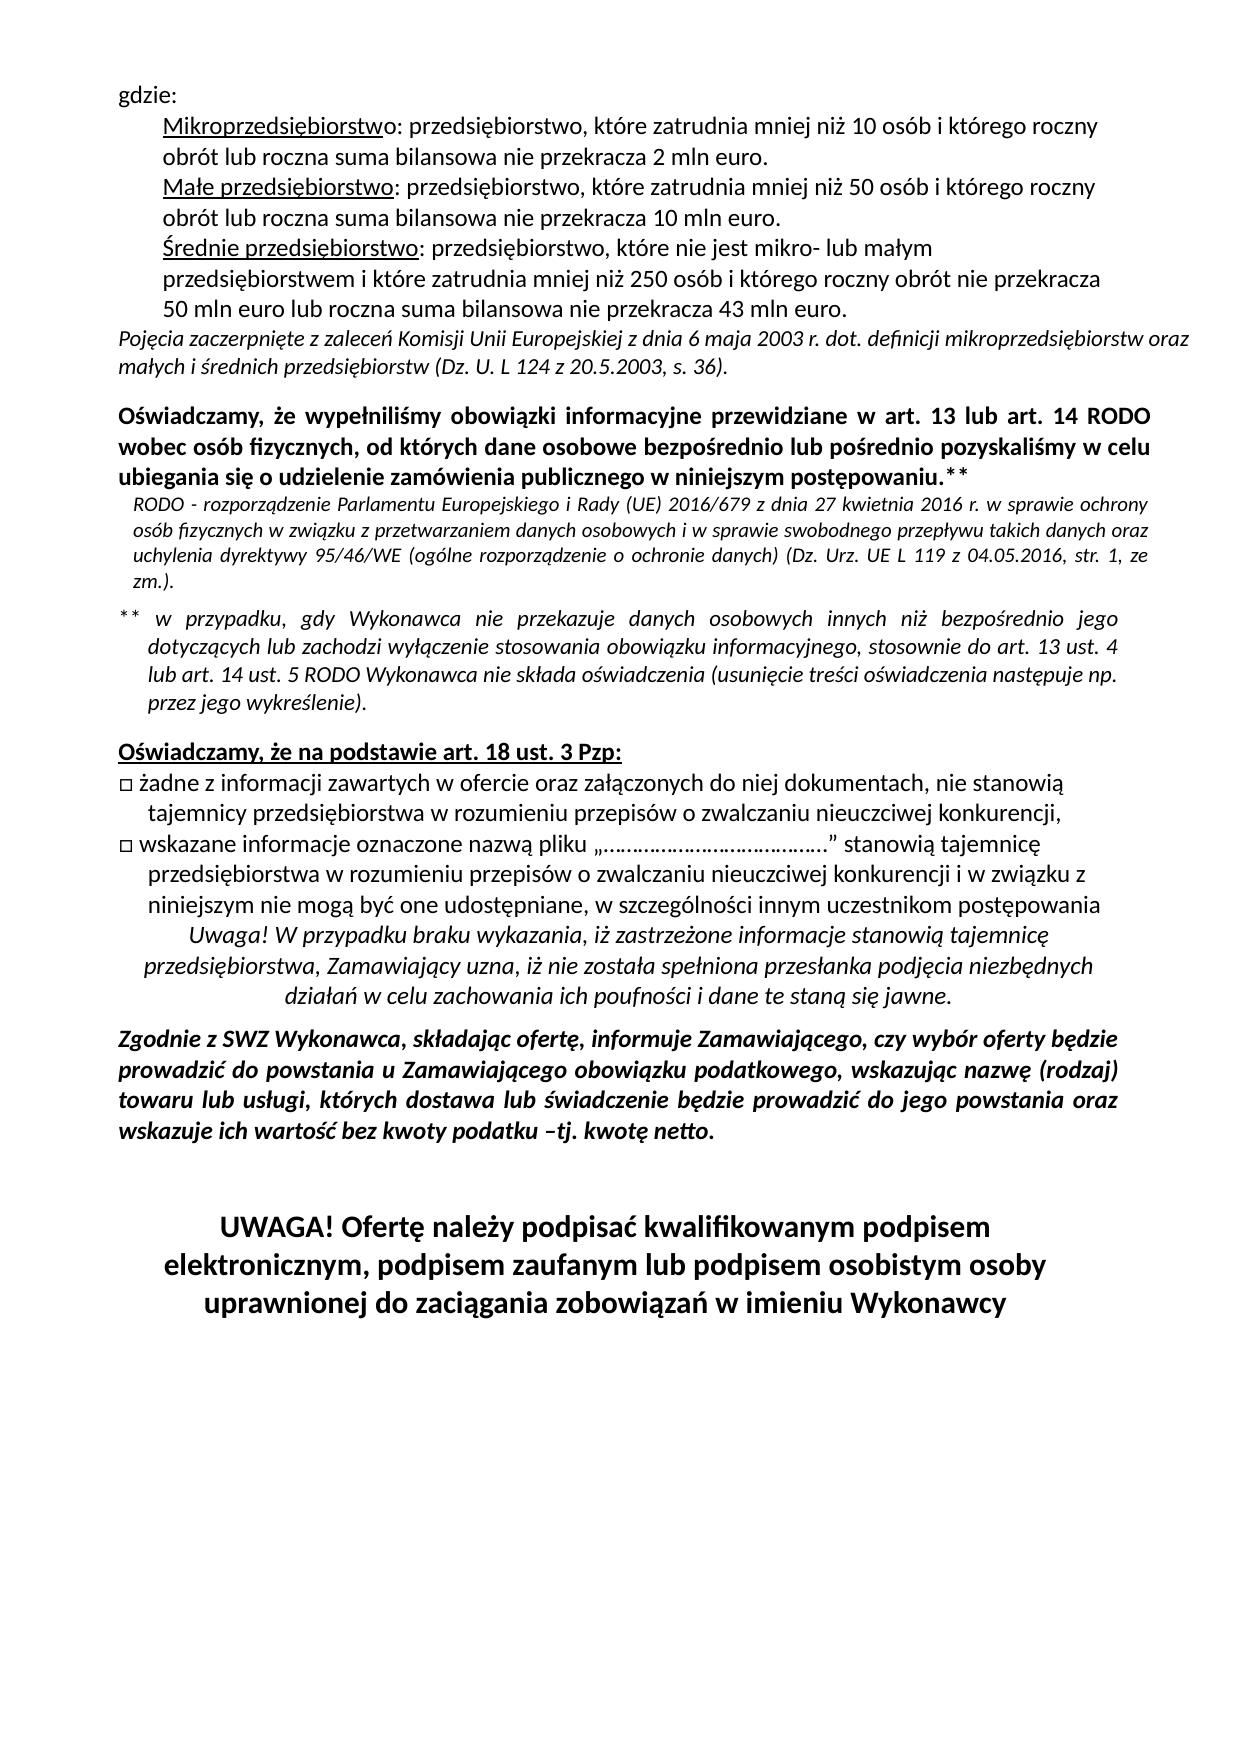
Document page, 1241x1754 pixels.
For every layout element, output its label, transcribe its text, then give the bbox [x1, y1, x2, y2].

text Pojęcia zaczerpnięte z zaleceń Komisji Unii Europejskiej z dnia 6 maja 2003 r. dot. definicji mikroprzedsiębiorstw oraz małych i średnich przedsiębiorstw (Dz. U. L 124 z 20.5.2003, s. 36). [118, 324, 1196, 380]
text Uwaga! W przypadku braku wykazania, iż zastrzeżone informacje stanowią tajemnicę przedsiębiorstwa, Zamawiający uzna, iż nie została spełniona przesłanka podjęcia niezbędnych działań w celu zachowania ich poufności i dane te staną się jawne. [118, 919, 1122, 1011]
text □ żadne z informacji zawartych w ofercie oraz załączonych do niej dokumentach, nie stanowią tajemnicy przedsiębiorstwa w rozumieniu przepisów o zwalczaniu nieuczciwej konkurencji, [118, 767, 1122, 828]
text ** w przypadku, gdy Wykonawca nie przekazuje danych osobowych innych niż bezpośrednio jego dotyczących lub zachodzi wyłączenie stosowania obowiązku informacyjnego, stosownie do art. 13 ust. 4 lub art. 14 ust. 5 RODO Wykonawca nie składa oświadczenia (usunięcie treści oświadczenia następuje np. przez jego wykreślenie). [118, 604, 1122, 716]
text Oświadczamy, że wypełniliśmy obowiązki informacyjne przewidziane w art. 13 lub art. 14 RODO wobec osób fizycznych, od których dane osobowe bezpośrednio lub pośrednio pozyskaliśmy w celu ubiegania się o udzielenie zamówienia publicznego w niniejszym postępowaniu.** [118, 400, 1152, 492]
text Zgodnie z SWZ Wykonawca, składając ofertę, informuje Zamawiającego, czy wybór oferty będzie prowadzić do powstania u Zamawiającego obowiązku podatkowego, wskazując nazwę (rodzaj) towaru lub usługi, których dostawa lub świadczenie będzie prowadzić do jego powstania oraz wskazuje ich wartość bez kwoty podatku –tj. kwotę netto. [118, 1023, 1122, 1146]
text gdzie: [118, 79, 1122, 110]
text RODO - rozporządzenie Parlamentu Europejskiego i Rady (UE) 2016/679 z dnia 27 kwietnia 2016 r. w sprawie ochrony osób fizycznych w związku z przetwarzaniem danych osobowych i w sprawie swobodnego przepływu takich danych oraz uchylenia dyrektywy 95/46/WE (ogólne rozporządzenie o ochronie danych) (Dz. Urz. UE L 119 z 04.05.2016, str. 1, ze zm.). [133, 492, 1152, 593]
text Małe przedsiębiorstwo: przedsiębiorstwo, które zatrudnia mniej niż 50 osób i którego roczny obrót lub roczna suma bilansowa nie przekracza 10 mln euro. [162, 171, 1122, 232]
text Mikroprzedsiębiorstwo: przedsiębiorstwo, które zatrudnia mniej niż 10 osób i którego roczny obrót lub roczna suma bilansowa nie przekracza 2 mln euro. [162, 110, 1122, 171]
text □ wskazane informacje oznaczone nazwą pliku „…………………………………” stanowią tajemnicę przedsiębiorstwa w rozumieniu przepisów o zwalczaniu nieuczciwej konkurencji i w związku z niniejszym nie mogą być one udostępniane, w szczególności innym uczestnikom postępowania [118, 828, 1152, 919]
text UWAGA! Ofertę należy podpisać kwalifikowanym podpisem elektronicznym, podpisem zaufanym lub podpisem osobistym osoby uprawnionej do zaciągania zobowiązań w imieniu Wykonawcy [118, 1207, 1093, 1321]
text Średnie przedsiębiorstwo: przedsiębiorstwo, które nie jest mikro- lub małym przedsiębiorstwem i które zatrudnia mniej niż 250 osób i którego roczny obrót nie przekracza 50 mln euro lub roczna suma bilansowa nie przekracza 43 mln euro. [162, 232, 1122, 324]
text Oświadczamy, że na podstawie art. 18 ust. 3 Pzp: [118, 736, 1122, 767]
